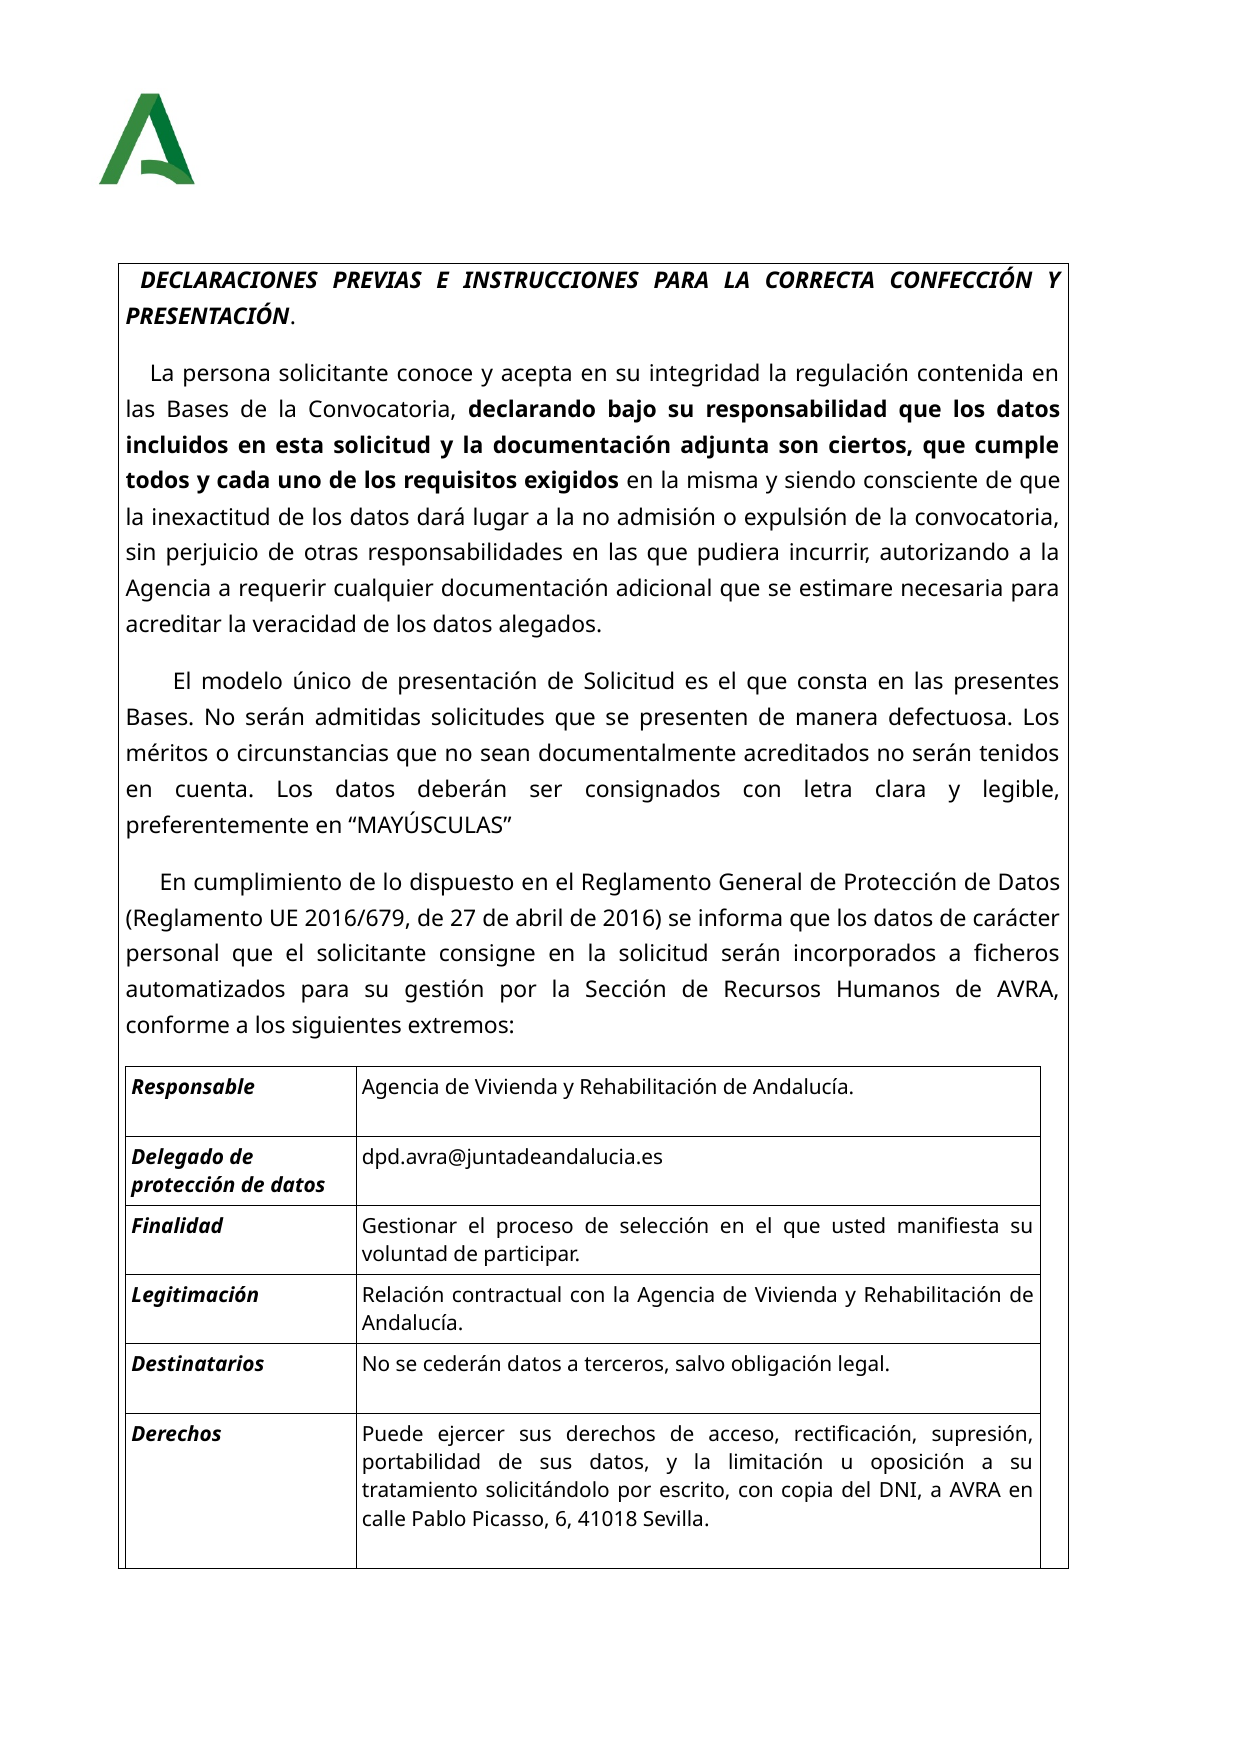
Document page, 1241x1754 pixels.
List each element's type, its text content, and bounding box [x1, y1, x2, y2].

table_header Responsable [126, 1067, 356, 1136]
table_cell Destinatarios [126, 1344, 356, 1412]
table_cell Relación contractual con la Agencia de Vivienda y Rehabilitación de Andalucía. [357, 1275, 1040, 1342]
table_cell Gestionar el proceso de selección en el que usted manifiesta su voluntad de participar. [357, 1206, 1040, 1274]
table_cell Derechos [126, 1414, 356, 1568]
table_cell Delegado de protección de datos [126, 1137, 356, 1205]
table_cell Puede ejercer sus derechos de acceso, rectificación, supresión, portabilidad de sus datos, y la limitación u oposición a su tratamiento solicitándolo por escrito, con copia del DNI, a AVRA en calle Pablo Picasso, 6, 41018 Sevilla. [357, 1414, 1040, 1568]
table_cell Finalidad [126, 1206, 356, 1274]
picture [47, 88, 246, 189]
table_header DECLARACIONES PREVIAS E INSTRUCCIONES PARA LA CORRECTA CONFECCIÓN Y PRESENTACIÓN. La persona solicitante conoce y acepta en su integridad la regulación contenida en las Bases de la Convocatoria, declarando bajo su responsabilidad que los datos incluidos en esta solicitud y la documentación adjunta son ciertos, que cumple todos y cada uno de los requisitos exigidos en la misma y siendo consciente de que la inexactitud de los datos dará lugar a la no admisión o expulsión de la convocatoria, sin perjuicio de otras responsabilidades en las que pudiera incurrir, autorizando a la Agencia a requerir cualquier documentación adicional que se estimare necesaria para acreditar la veracidad de los datos alegados. El modelo único de presentación de Solicitud es el que consta en las presentes Bases. No serán admitidas solicitudes que se presenten de manera defectuosa. Los méritos o circunstancias que no sean documentalmente acreditados no serán tenidos en cuenta. Los datos deberán ser consignados con letra clara y legible, preferentemente en “MAYÚSCULAS” En cumplimiento de lo dispuesto en el Reglamento General de Protección de Datos (Reglamento UE 2016/679, de 27 de abril de 2016) se informa que los datos de carácter personal que el solicitante consigne en la solicitud serán incorporados a ficheros automatizados para su gestión por la Sección de Recursos Humanos de AVRA, conforme a los siguientes extremos: [119, 264, 1068, 1568]
table_header Agencia de Vivienda y Rehabilitación de Andalucía. [357, 1067, 1040, 1136]
table_cell Legitimación [126, 1275, 356, 1342]
table_cell No se cederán datos a terceros, salvo obligación legal. [357, 1344, 1040, 1412]
table_cell dpd.avra@juntadeandalucia.es [357, 1137, 1040, 1205]
